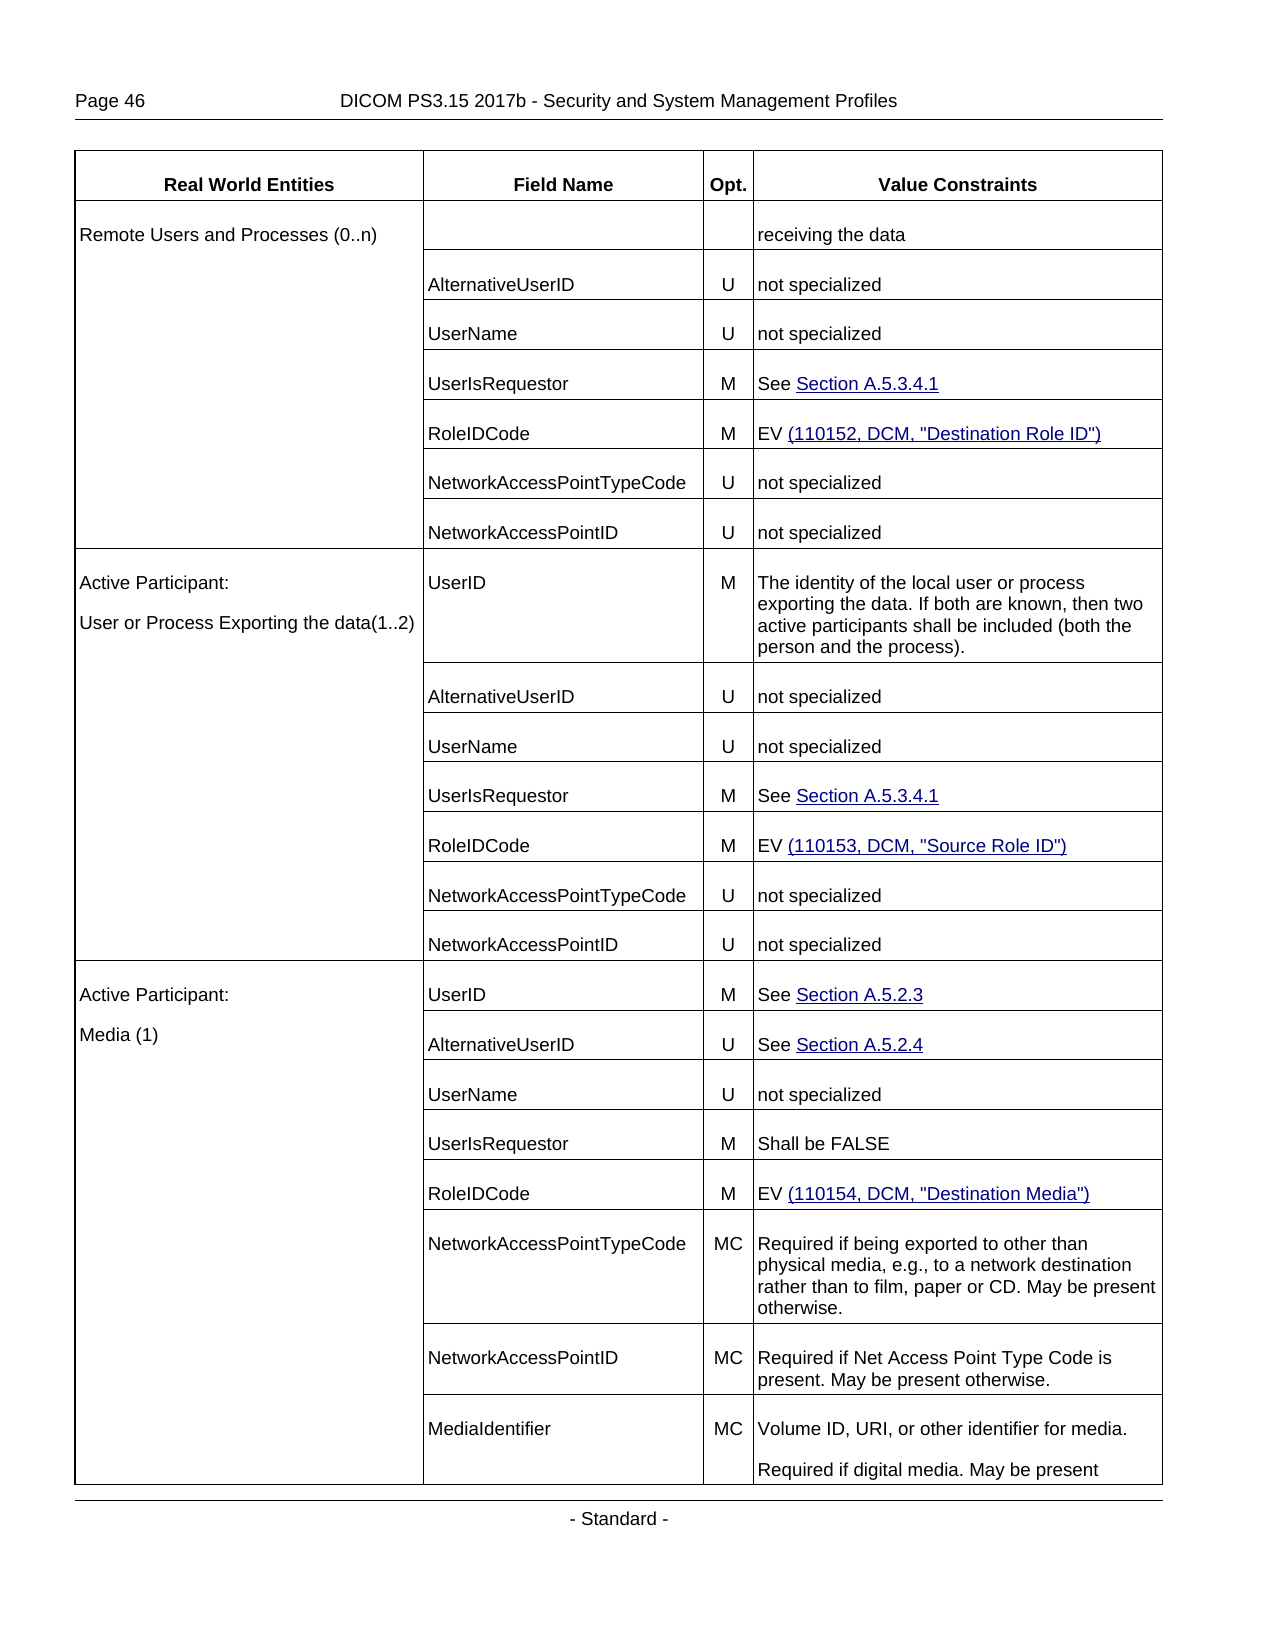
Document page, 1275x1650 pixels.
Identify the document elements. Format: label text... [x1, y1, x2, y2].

table_cell UserName [424, 713, 703, 761]
table_cell AlternativeUserID [424, 663, 703, 712]
table_cell U [704, 1011, 753, 1059]
table_cell See Section A.5.3.4.1 [754, 762, 1162, 811]
table_cell NetworkAccessPointID [424, 911, 703, 960]
table_header Field Name [424, 151, 703, 200]
table_cell receiving the data [754, 201, 1162, 249]
table_header Opt. [704, 151, 753, 200]
table_cell M [704, 1160, 753, 1208]
table_cell not specialized [754, 862, 1162, 910]
table_cell M [704, 549, 753, 662]
table_cell Active Participant: User or Process Exporting the data(1..2) [76, 549, 423, 960]
table_cell Required if being exported to other than physical media, e.g., to a network destination rather than to film, paper or CD. May be present otherwise. [754, 1210, 1162, 1323]
table_cell Active Participant: Media (1) [76, 961, 423, 1484]
table_cell MediaIdentifier [424, 1395, 703, 1484]
table_cell UserName [424, 1060, 703, 1109]
table_cell RoleIDCode [424, 1160, 703, 1208]
table_cell not specialized [754, 663, 1162, 712]
table_cell UserID [424, 961, 703, 1010]
table_cell RoleIDCode [424, 400, 703, 448]
table_cell M [704, 350, 753, 398]
table_cell EV (110154, DCM, "Destination Media") [754, 1160, 1162, 1208]
table_cell U [704, 911, 753, 960]
table_cell AlternativeUserID [424, 1011, 703, 1059]
table_cell The identity of the local user or process exporting the data. If both are known, then two active participants shall be included (both the person and the process). [754, 549, 1162, 662]
table_cell See Section A.5.2.3 [754, 961, 1162, 1010]
table_cell not specialized [754, 250, 1162, 299]
table_cell Shall be FALSE [754, 1110, 1162, 1159]
table_cell not specialized [754, 911, 1162, 960]
table_cell AlternativeUserID [424, 250, 703, 299]
table_cell See Section A.5.2.4 [754, 1011, 1162, 1059]
table_cell EV (110152, DCM, "Destination Role ID") [754, 400, 1162, 448]
table_cell U [704, 449, 753, 498]
table_cell [424, 201, 703, 249]
table_cell UserIsRequestor [424, 1110, 703, 1159]
table_cell Volume ID, URI, or other identifier for media. Required if digital media. May be present [754, 1395, 1162, 1484]
table_cell UserName [424, 300, 703, 349]
table_cell Required if Net Access Point Type Code is present. May be present otherwise. [754, 1324, 1162, 1394]
table_cell [704, 201, 753, 249]
table_cell U [704, 713, 753, 761]
table_cell U [704, 499, 753, 547]
table_cell UserIsRequestor [424, 762, 703, 811]
table_cell UserIsRequestor [424, 350, 703, 398]
table_cell NetworkAccessPointID [424, 1324, 703, 1394]
table_cell not specialized [754, 1060, 1162, 1109]
table_cell M [704, 1110, 753, 1159]
table_cell M [704, 961, 753, 1010]
table_cell MC [704, 1324, 753, 1394]
table_cell not specialized [754, 300, 1162, 349]
table_cell not specialized [754, 499, 1162, 547]
table_cell UserID [424, 549, 703, 662]
table_cell U [704, 862, 753, 910]
table_cell RoleIDCode [424, 812, 703, 861]
table_cell Remote Users and Processes (0..n) [76, 201, 423, 547]
table_cell NetworkAccessPointTypeCode [424, 862, 703, 910]
table_cell U [704, 663, 753, 712]
table_cell MC [704, 1395, 753, 1484]
table_cell M [704, 762, 753, 811]
table_cell NetworkAccessPointTypeCode [424, 1210, 703, 1323]
table_cell U [704, 250, 753, 299]
table_cell not specialized [754, 449, 1162, 498]
table_header Value Constraints [754, 151, 1162, 200]
table_cell See Section A.5.3.4.1 [754, 350, 1162, 398]
table_cell not specialized [754, 713, 1162, 761]
table_cell NetworkAccessPointID [424, 499, 703, 547]
table_cell M [704, 400, 753, 448]
table_cell MC [704, 1210, 753, 1323]
table_cell NetworkAccessPointTypeCode [424, 449, 703, 498]
table_cell U [704, 300, 753, 349]
table_cell M [704, 812, 753, 861]
table_header Real World Entities [76, 151, 423, 200]
table_cell EV (110153, DCM, "Source Role ID") [754, 812, 1162, 861]
table_cell U [704, 1060, 753, 1109]
